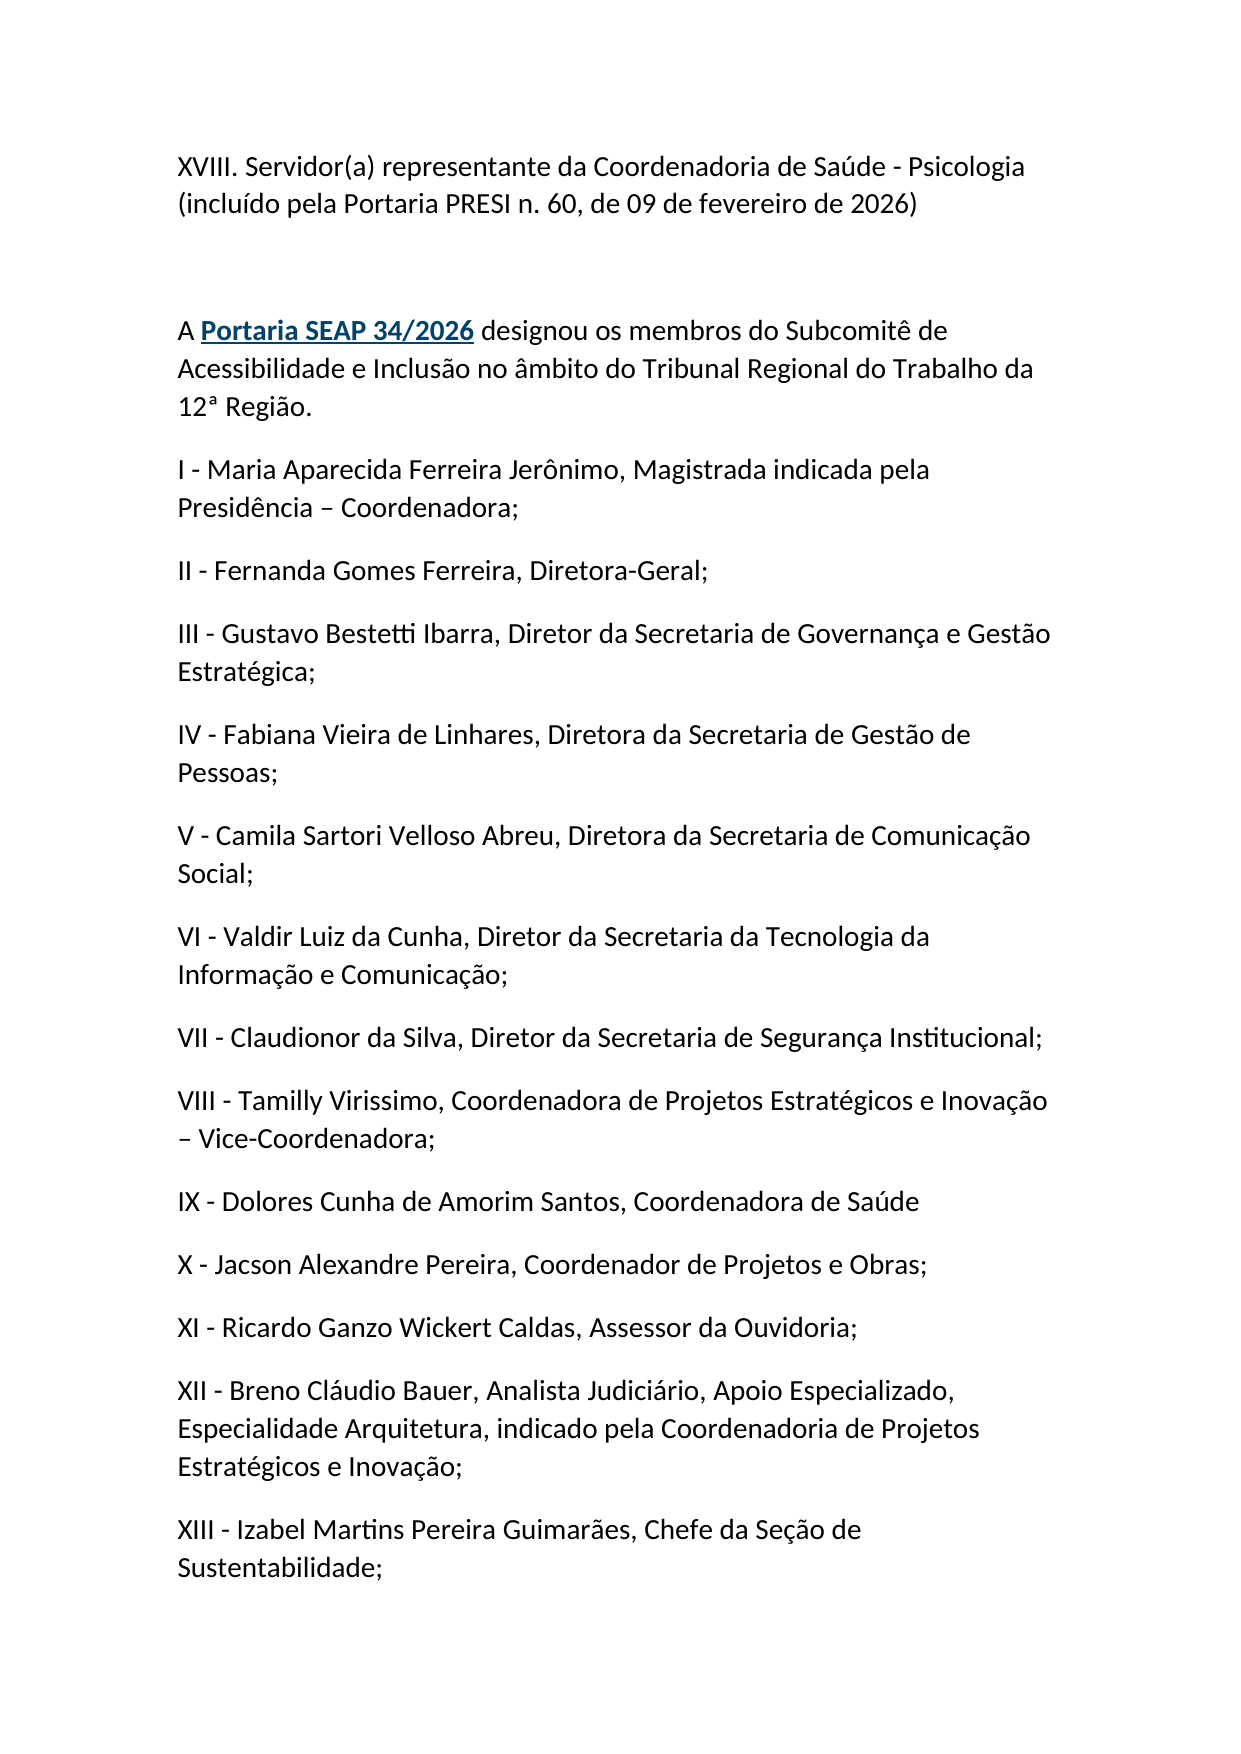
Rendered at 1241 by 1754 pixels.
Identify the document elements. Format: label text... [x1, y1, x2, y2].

text IV - Fabiana Vieira de Linhares, Diretora da Secretaria de Gestão de Pessoas; [177, 716, 1063, 789]
text III - Gustavo Bestetti Ibarra, Diretor da Secretaria de Governança e Gestão Estratégica; [177, 615, 1063, 688]
text XVIII. Servidor(a) representante da Coordenadoria de Saúde - Psicologia (incluído pela Portaria PRESI n. 60, de 09 de fevereiro de 2026) [177, 148, 1063, 221]
text VIII - Tamilly Virissimo, Coordenadora de Projetos Estratégicos e Inovação – Vice-Coordenadora; [177, 1082, 1063, 1156]
text X - Jacson Alexandre Pereira, Coordenador de Projetos e Obras; [177, 1246, 1063, 1282]
text XI - Ricardo Ganzo Wickert Caldas, Assessor da Ouvidoria; [177, 1309, 1063, 1345]
text VII - Claudionor da Silva, Diretor da Secretaria de Segurança Institucional; [177, 1019, 1063, 1054]
text XII - Breno Cláudio Bauer, Analista Judiciário, Apoio Especializado, Especialidade Arquitetura, indicado pela Coordenadoria de Projetos Estratégicos e Inovação; [177, 1372, 1063, 1484]
text V - Camila Sartori Velloso Abreu, Diretora da Secretaria de Comunicação Social; [177, 817, 1063, 891]
text II - Fernanda Gomes Ferreira, Diretora-Geral; [177, 552, 1063, 587]
text VI - Valdir Luiz da Cunha, Diretor da Secretaria da Tecnologia da Informação e Comunicação; [177, 918, 1063, 992]
text A Portaria SEAP 34/2026 designou os membros do Subcomitê de Acessibilidade e Inclusão no âmbito do Tribunal Regional do Trabalho da 12ª Região. [177, 312, 1063, 423]
text IX - Dolores Cunha de Amorim Santos, Coordenadora de Saúde [177, 1183, 1063, 1219]
text I - Maria Aparecida Ferreira Jerônimo, Magistrada indicada pela Presidência – Coordenadora; [177, 451, 1063, 524]
text XIII - Izabel Martins Pereira Guimarães, Chefe da Seção de Sustentabilidade; [177, 1511, 1063, 1585]
